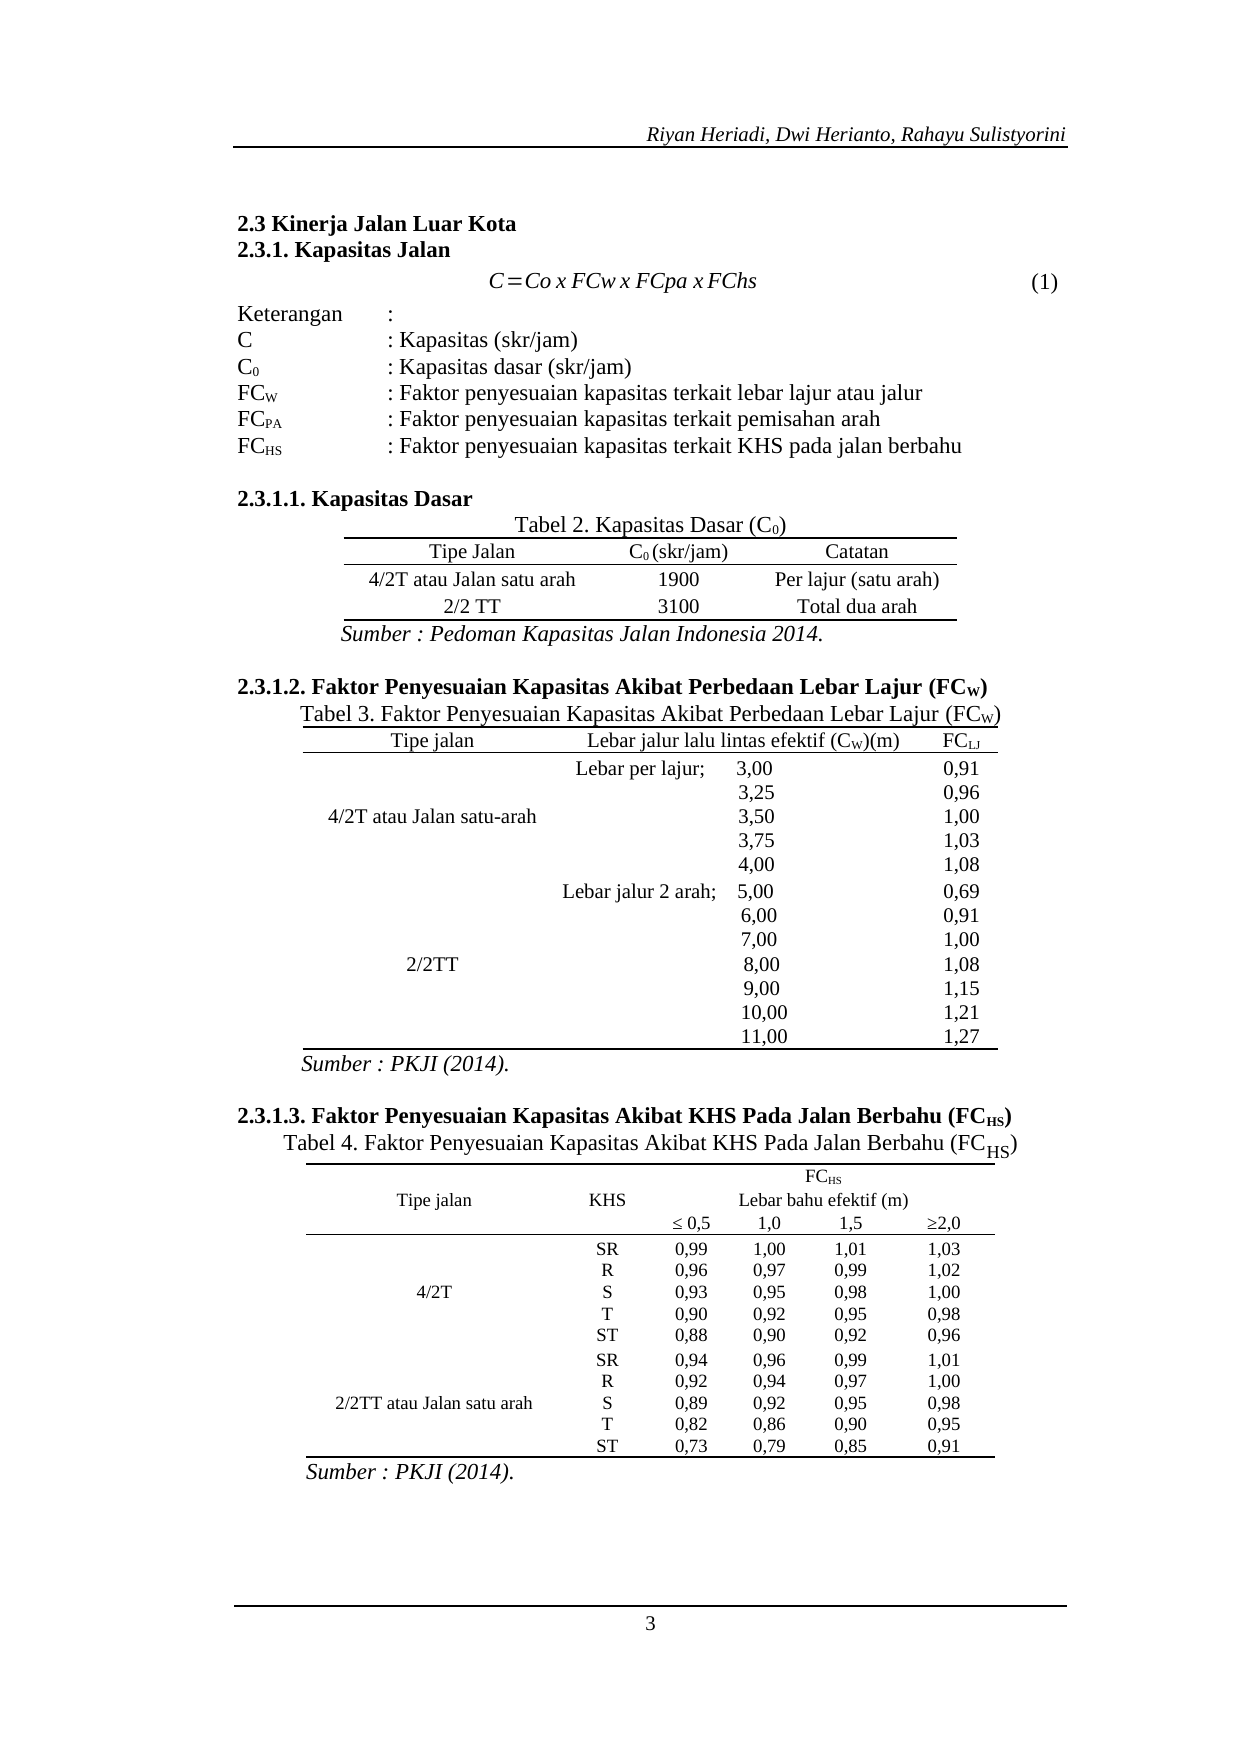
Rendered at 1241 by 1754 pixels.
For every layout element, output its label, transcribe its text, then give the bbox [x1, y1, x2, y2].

table_cell 0,99 0,96 0,93 0,90 0,88 [652, 1235, 730, 1348]
text Sumber : PKJI (2014). [306, 1458, 1063, 1485]
table_header FCLJ [924, 728, 998, 752]
text C0 : Kapasitas dasar (skr/jam) [237, 353, 1063, 379]
table_cell 1,5 [808, 1210, 893, 1234]
table_header Tipe Jalan [344, 539, 600, 563]
table_header KHS [562, 1165, 652, 1234]
table_cell 0,69 0,91 1,00 1,08 1,15 1,21 1,27 [924, 879, 998, 1048]
table_cell ≥2,0 [893, 1210, 994, 1234]
table_header [237, 262, 972, 300]
table_header FCHS [652, 1165, 994, 1186]
table_cell Lebar jalur 2 arah; 5,00 6,00 7,00 8,00 9,00 10,00 11,00 [562, 879, 924, 1048]
table_cell 0,94 0,92 0,89 0,82 0,73 [652, 1349, 730, 1456]
table_cell 2/2TT [303, 879, 562, 1048]
table_cell Lebar bahu efektif (m) [652, 1186, 994, 1210]
table_cell Lebar per lajur; 3,00 3,25 3,50 3,75 4,00 [562, 753, 924, 879]
text Sumber : PKJI (2014). [301, 1050, 1063, 1076]
table_cell 1,00 0,97 0,95 0,92 0,90 [730, 1235, 808, 1348]
table_cell 0,96 0,94 0,92 0,86 0,79 [730, 1349, 808, 1456]
table_header Lebar jalur lalu lintas efektif (CW)(m) [562, 728, 924, 752]
table_cell SR R S T ST [562, 1349, 652, 1456]
table_cell 1,03 1,02 1,00 0,98 0,96 [893, 1235, 994, 1348]
table_cell ≤ 0,5 [652, 1210, 730, 1234]
table_header Tipe jalan [306, 1165, 562, 1234]
table_cell 4/2T atau Jalan satu-arah [303, 753, 562, 879]
text 2.3.1.3. Faktor Penyesuaian Kapasitas Akibat KHS Pada Jalan Berbahu (FCHS) [237, 1102, 1063, 1129]
table_cell SR R S T ST [562, 1235, 652, 1348]
text 2.3.1.1. Kapasitas Dasar [237, 484, 1063, 511]
table_cell Total dua arah [757, 594, 957, 618]
table_cell 2/2 TT [344, 594, 600, 618]
text Tabel 2. Kapasitas Dasar (C0) [237, 511, 1063, 537]
table_header C0 (skr/jam) [600, 539, 757, 563]
text FCPA : Faktor penyesuaian kapasitas terkait pemisahan arah [237, 406, 1063, 432]
table_cell Per lajur (satu arah) [757, 565, 957, 594]
table_cell 0,99 0,97 0,95 0,90 0,85 [808, 1349, 893, 1456]
table_header Tipe jalan [303, 728, 562, 752]
text Sumber : Pedoman Kapasitas Jalan Indonesia 2014. [237, 621, 1063, 647]
table_cell 3100 [600, 594, 757, 618]
table_cell 1,01 0,99 0,98 0,95 0,92 [808, 1235, 893, 1348]
table_cell 1,01 1,00 0,98 0,95 0,91 [893, 1349, 994, 1456]
text C : Kapasitas (skr/jam) [237, 326, 1063, 353]
text Keterangan : [237, 300, 1063, 326]
text Tabel 4. Faktor Penyesuaian Kapasitas Akibat KHS Pada Jalan Berbahu (FCHS) [237, 1129, 1063, 1163]
table_cell 2/2TT atau Jalan satu arah [306, 1349, 562, 1456]
table_cell 0,91 0,96 1,00 1,03 1,08 [924, 753, 998, 879]
table_cell 4/2T [306, 1235, 562, 1348]
table_header (1) [972, 262, 1063, 300]
list 2.3.1. Kapasitas Jalan [237, 236, 1063, 262]
text FCHS : Faktor penyesuaian kapasitas terkait KHS pada jalan berbahu [237, 432, 1063, 458]
list 2.3 Kinerja Jalan Luar Kota [237, 209, 1063, 236]
text 2.3.1.2. Faktor Penyesuaian Kapasitas Akibat Perbedaan Lebar Lajur (FCW) [237, 673, 1063, 699]
table_cell 1,0 [730, 1210, 808, 1234]
text Tabel 3. Faktor Penyesuaian Kapasitas Akibat Perbedaan Lebar Lajur (FCW) [237, 699, 1063, 726]
text FCW : Faktor penyesuaian kapasitas terkait lebar lajur atau jalur [237, 379, 1063, 406]
table_cell 4/2T atau Jalan satu arah [344, 565, 600, 594]
table_header Catatan [757, 539, 957, 563]
table_cell 1900 [600, 565, 757, 594]
